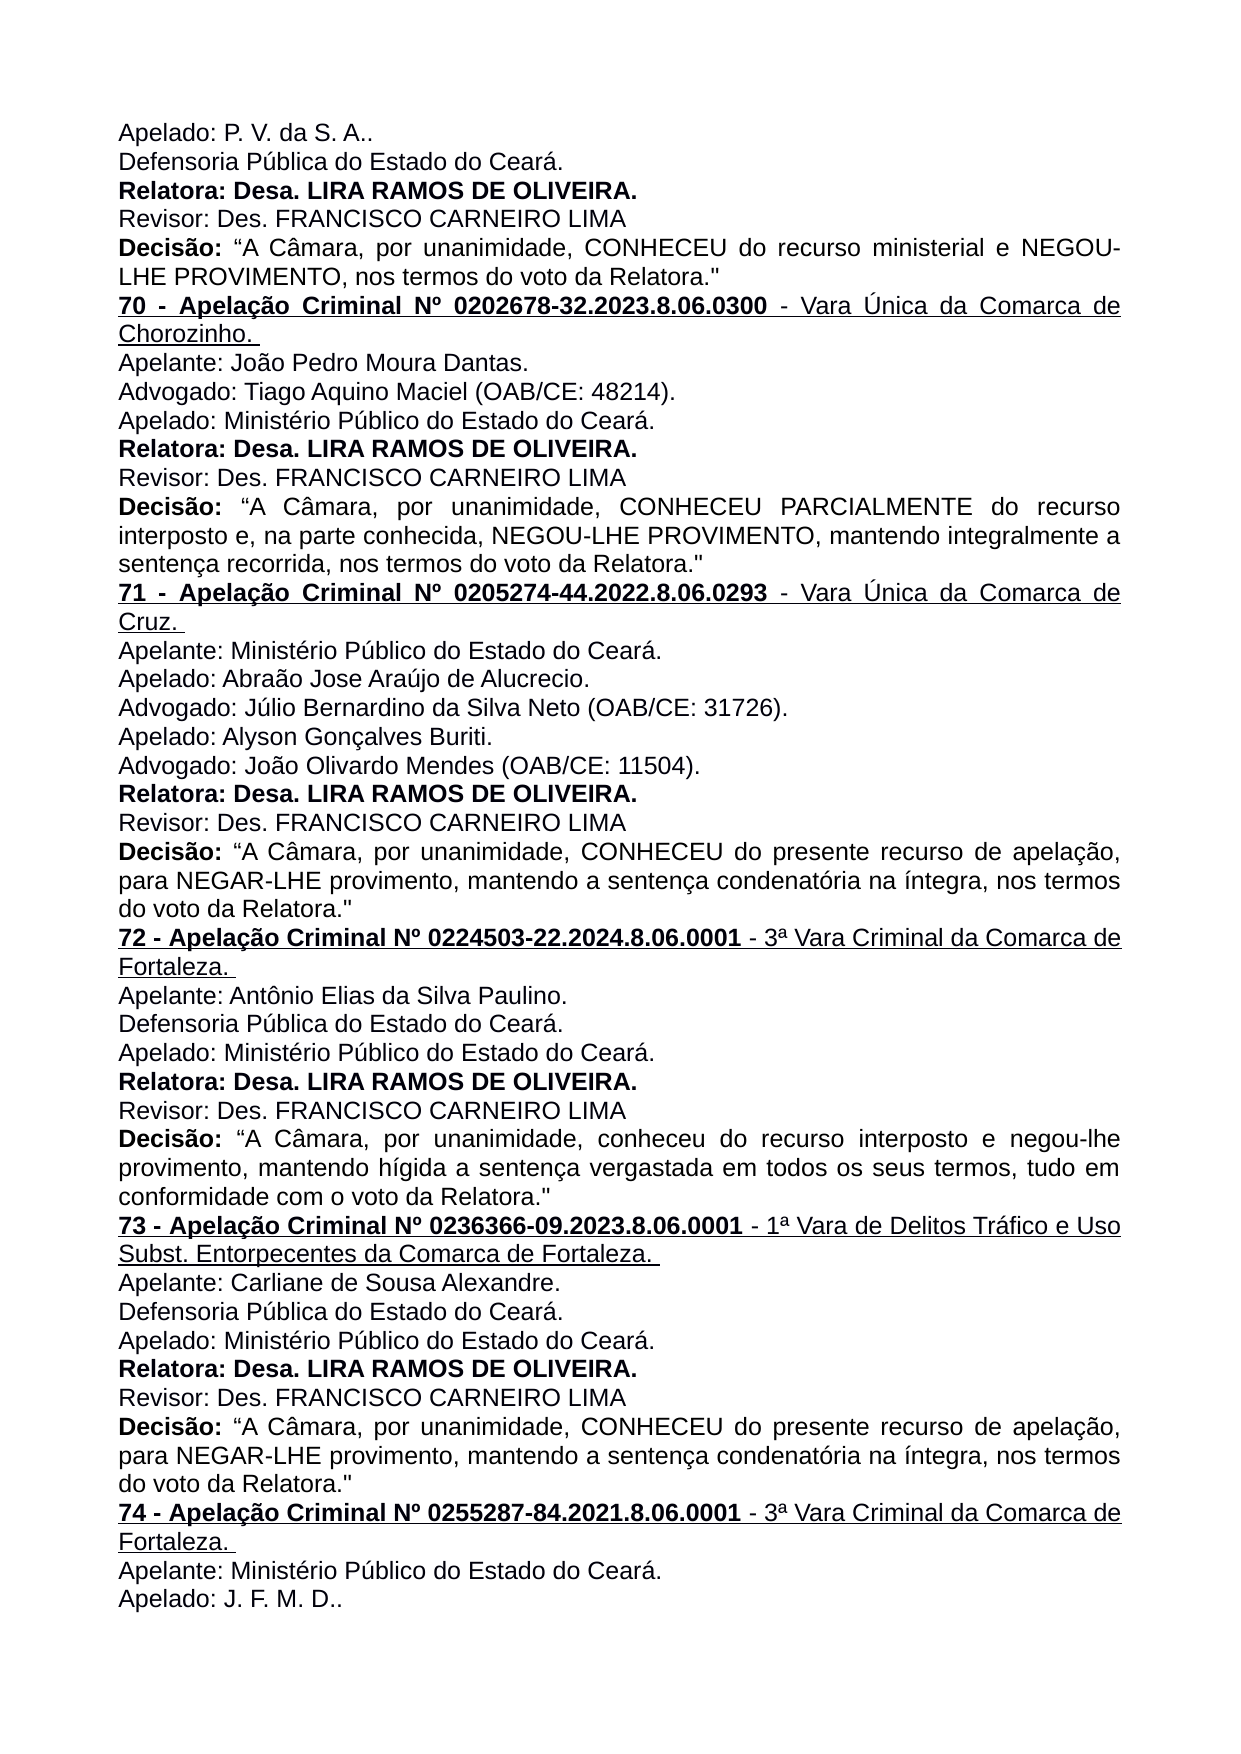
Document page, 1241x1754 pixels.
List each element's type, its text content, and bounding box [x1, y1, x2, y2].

text Apelante: Ministério Público do Estado do Ceará. [118, 636, 1122, 664]
text Fortaleza. [118, 949, 1122, 981]
text Revisor: Des. FRANCISCO CARNEIRO LIMA [118, 204, 1122, 233]
text Apelado: Alyson Gonçalves Buriti. [118, 722, 1122, 751]
text Fortaleza. [118, 1524, 1122, 1556]
text 74 - Apelação Criminal Nº 0255287-84.2021.8.06.0001 - 3ª Vara Criminal da Comarca de [118, 1498, 1122, 1523]
text Relatora: Desa. LIRA RAMOS DE OLIVEIRA. [118, 779, 1122, 808]
text Decisão: “A Câmara, por unanimidade, conheceu do recurso interposto e negou-lhe provimento, mantendo hígida a sentença vergastada em todos os seus termos, tudo em conformidade com o voto da Relatora." [118, 1124, 1122, 1211]
text Apelante: Antônio Elias da Silva Paulino. [118, 981, 1122, 1009]
text Apelado: Ministério Público do Estado do Ceará. [118, 406, 1122, 434]
text Revisor: Des. FRANCISCO CARNEIRO LIMA [118, 463, 1122, 492]
text Apelante: Carliane de Sousa Alexandre. [118, 1268, 1122, 1297]
text 70 - Apelação Criminal Nº 0202678-32.2023.8.06.0300 - Vara Única da Comarca de Chorozinho. [118, 291, 1122, 348]
text Apelado: J. F. M. D.. [118, 1584, 1122, 1613]
text 71 - Apelação Criminal Nº 0205274-44.2022.8.06.0293 - Vara Única da Comarca de Cruz. [118, 578, 1122, 636]
text Revisor: Des. FRANCISCO CARNEIRO LIMA [118, 808, 1122, 837]
text Defensoria Pública do Estado do Ceará. [118, 1297, 1122, 1326]
text Apelado: Ministério Público do Estado do Ceará. [118, 1326, 1122, 1354]
text Advogado: Júlio Bernardino da Silva Neto (OAB/CE: 31726). [118, 693, 1122, 722]
text Decisão: “A Câmara, por unanimidade, CONHECEU do presente recurso de apelação, para NEGAR-LHE provimento, mantendo a sentença condenatória na íntegra, nos termos do voto da Relatora." [118, 837, 1122, 923]
text 73 - Apelação Criminal Nº 0236366-09.2023.8.06.0001 - 1ª Vara de Delitos Tráfico e Uso Subst. Entorpecentes da Comarca de Fortaleza. [118, 1211, 1122, 1268]
text Apelado: P. V. da S. A.. [118, 118, 1122, 147]
text 72 - Apelação Criminal Nº 0224503-22.2024.8.06.0001 - 3ª Vara Criminal da Comarca de [118, 923, 1122, 948]
text Decisão: “A Câmara, por unanimidade, CONHECEU do presente recurso de apelação, para NEGAR-LHE provimento, mantendo a sentença condenatória na íntegra, nos termos do voto da Relatora." [118, 1412, 1122, 1498]
text Relatora: Desa. LIRA RAMOS DE OLIVEIRA. [118, 176, 1122, 204]
text Revisor: Des. FRANCISCO CARNEIRO LIMA [118, 1383, 1122, 1412]
text Advogado: Tiago Aquino Maciel (OAB/CE: 48214). [118, 377, 1122, 406]
text Relatora: Desa. LIRA RAMOS DE OLIVEIRA. [118, 1354, 1122, 1383]
text Decisão: “A Câmara, por unanimidade, CONHECEU do recurso ministerial e NEGOU-LHE PROVIMENTO, nos termos do voto da Relatora." [118, 233, 1122, 291]
text Revisor: Des. FRANCISCO CARNEIRO LIMA [118, 1096, 1122, 1124]
text Apelante: João Pedro Moura Dantas. [118, 348, 1122, 377]
text Advogado: João Olivardo Mendes (OAB/CE: 11504). [118, 751, 1122, 779]
text Relatora: Desa. LIRA RAMOS DE OLIVEIRA. [118, 434, 1122, 463]
text Decisão: “A Câmara, por unanimidade, CONHECEU PARCIALMENTE do recurso interposto e, na parte conhecida, NEGOU-LHE PROVIMENTO, mantendo integralmente a sentença recorrida, nos termos do voto da Relatora." [118, 492, 1122, 578]
text Defensoria Pública do Estado do Ceará. [118, 147, 1122, 176]
text Apelado: Ministério Público do Estado do Ceará. [118, 1038, 1122, 1067]
text Defensoria Pública do Estado do Ceará. [118, 1009, 1122, 1038]
text Apelado: Abraão Jose Araújo de Alucrecio. [118, 664, 1122, 693]
text Relatora: Desa. LIRA RAMOS DE OLIVEIRA. [118, 1067, 1122, 1096]
text Apelante: Ministério Público do Estado do Ceará. [118, 1556, 1122, 1584]
